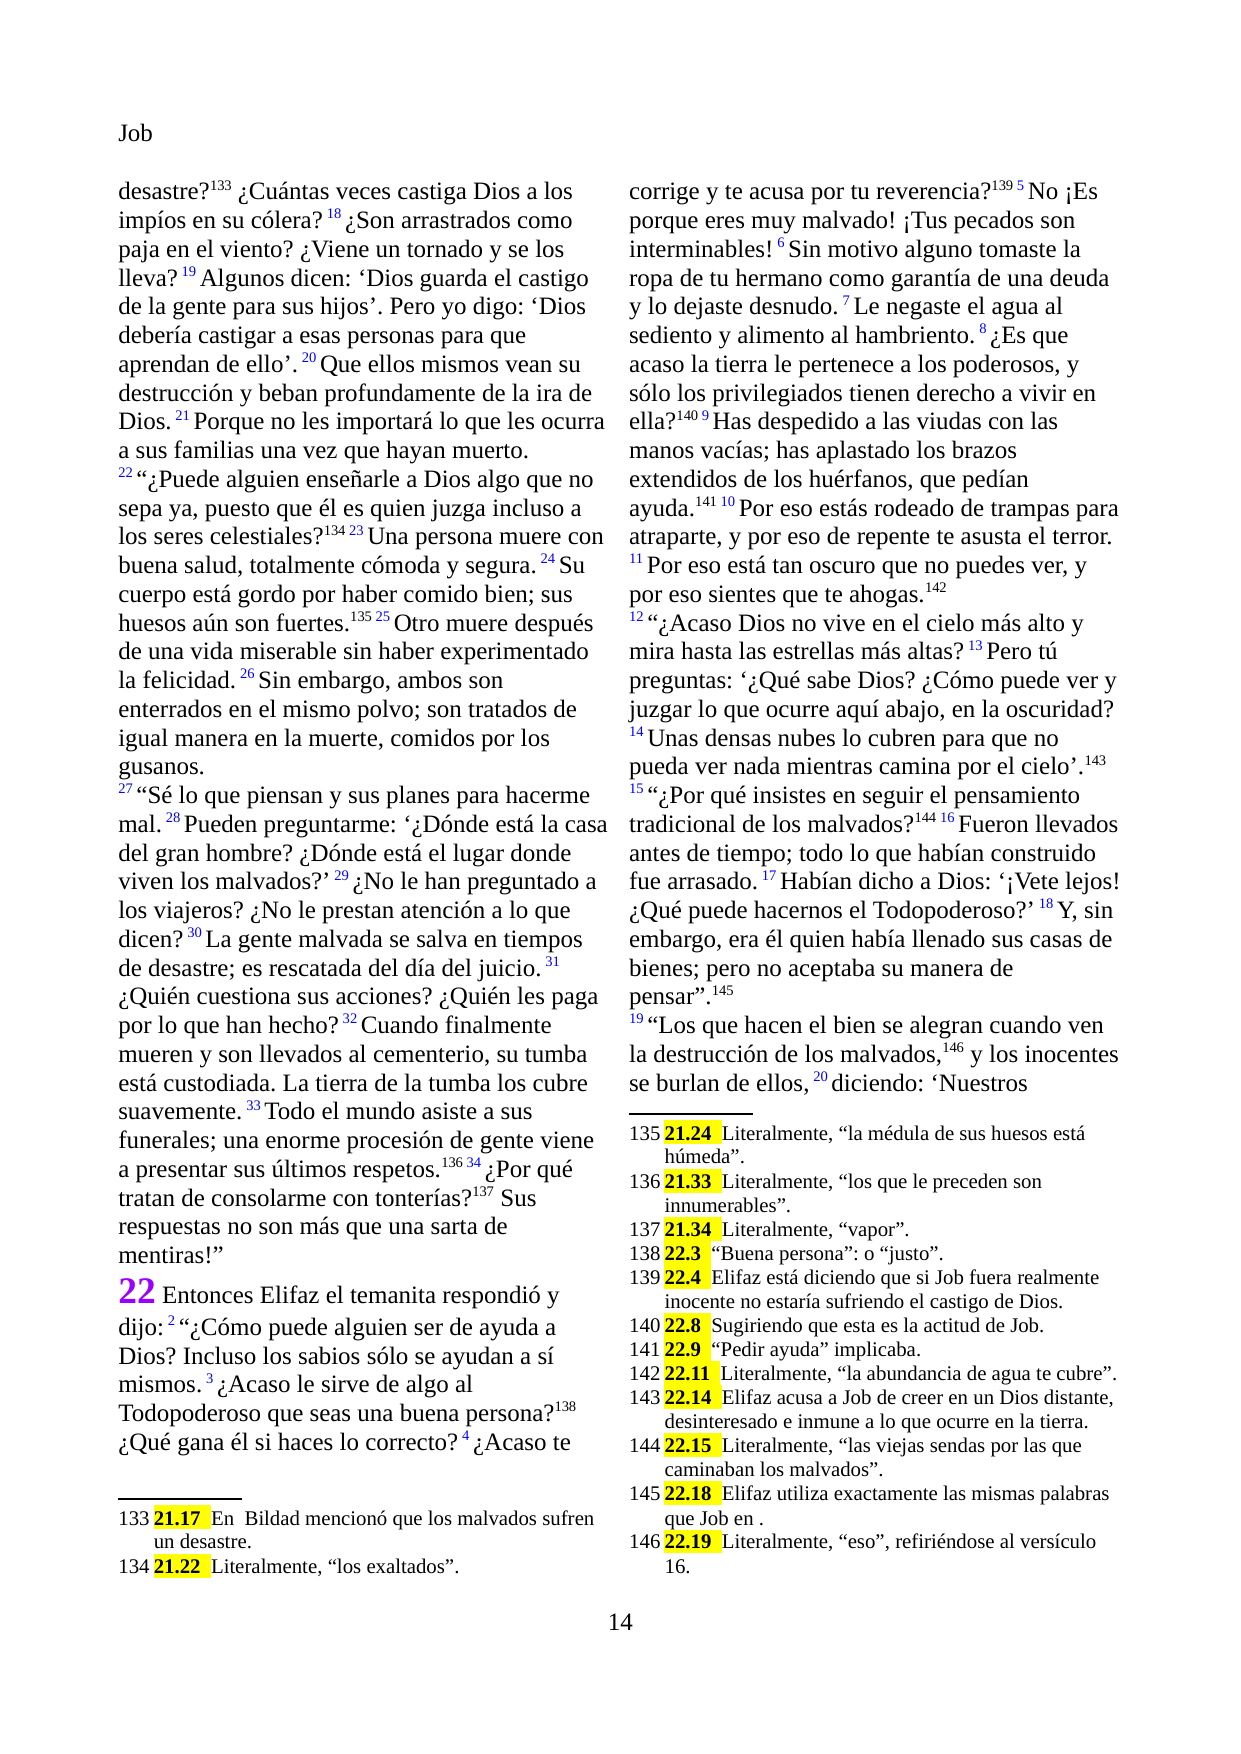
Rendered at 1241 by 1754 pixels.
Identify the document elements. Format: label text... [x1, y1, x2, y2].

text 22.18 Elifaz utiliza exactamente las mismas palabras que Job en . [629, 1481, 1122, 1529]
text 22.15 Literalmente, “las viejas sendas por las que caminaban los malvados”. [629, 1433, 1122, 1481]
text 22.9 “Pedir ayuda” implicaba. [711, 1337, 1122, 1361]
text 17 “Cuántas veces se apaga la lámpara de los malvados? ¿Cuántas veces les sobreviene el desastre? ¿Cuántas veces castiga Dios a los impíos en su cólera? 18 ¿Son arrastrados como paja en el viento? ¿Viene un tornado y se los lleva? 19 Algunos dicen: ‘Dios guarda el castigo de la gente para sus hijos’. Pero yo digo: ‘Dios debería castigar a esas personas para que aprendan de ello’. 20 Que ellos mismos vean su destrucción y beban profundamente de la ira de Dios. 21 Porque no les importará lo que les ocurra a sus familias una vez que hayan muerto. [118, 176, 611, 464]
text 12 “¿Acaso Dios no vive en el cielo más alto y mira hasta las estrellas más altas? 13 Pero tú preguntas: ‘¿Qué sabe Dios? ¿Cómo puede ver y juzgar lo que ocurre aquí abajo, en la oscuridad? 14 Unas densas nubes lo cubren para que no pueda ver nada mientras camina por el cielo’. [629, 608, 1122, 780]
text 22.19 Literalmente, “eso”, refiriéndose al versículo 16. [629, 1529, 1122, 1578]
text 22.8 Sugiriendo que esta es la actitud de Job. [711, 1313, 1122, 1337]
text 27 “Sé lo que piensan y sus planes para hacerme mal. 28 Pueden preguntarme: ‘¿Dónde está la casa del gran hombre? ¿Dónde está el lugar donde viven los malvados?’ 29 ¿No le han preguntado a los viajeros? ¿No le prestan atención a lo que dicen? 30 La gente malvada se salva en tiempos de desastre; es rescatada del día del juicio. 31 ¿Quién cuestiona sus acciones? ¿Quién les paga por lo que han hecho? 32 Cuando finalmente mueren y son llevados al cementerio, su tumba está custodiada. La tierra de la tumba los cubre suavemente. 33 Todo el mundo asiste a sus funerales; una enorme procesión de gente viene a presentar sus últimos respetos. 34 ¿Por qué tratan de consolarme con tonterías? Sus respuestas no son más que una sarta de mentiras!” [118, 780, 611, 1269]
text 22.14 Elifaz acusa a Job de creer en un Dios distante, desinteresado e inmune a lo que ocurre en la tierra. [629, 1385, 1122, 1433]
text 21.34 Literalmente, “vapor”. [722, 1217, 1122, 1241]
text corrige y te acusa por tu reverencia? 5 No ¡Es porque eres muy malvado! ¡Tus pecados son interminables! 6 Sin motivo alguno tomaste la ropa de tu hermano como garantía de una deuda y lo dejaste desnudo. 7 Le negaste el agua al sediento y alimento al hambriento. 8 ¿Es que acaso la tierra le pertenece a los poderosos, y sólo los privilegiados tienen derecho a vivir en ella? 9 Has despedido a las viudas con las manos vacías; has aplastado los brazos extendidos de los huérfanos, que pedían ayuda. 10 Por eso estás rodeado de trampas para atraparte, y por eso de repente te asusta el terror. 11 Por eso está tan oscuro que no puedes ver, y por eso sientes que te ahogas. [629, 176, 1122, 608]
text 22.3 “Buena persona”: o “justo”. [711, 1241, 1122, 1265]
text 22.4 Elifaz está diciendo que si Job fuera realmente inocente no estaría sufriendo el castigo de Dios. [629, 1265, 1122, 1313]
text 19 “Los que hacen el bien se alegran cuando ven la destrucción de los malvados, y los inocentes se burlan de ellos, 20 diciendo: ‘Nuestros [629, 1010, 1122, 1096]
text 21.33 Literalmente, “los que le preceden son innumerables”. [629, 1168, 1122, 1217]
text 22.11 Literalmente, “la abundancia de agua te cubre”. [720, 1361, 1122, 1385]
text 21.22 Literalmente, “los exaltados”. [118, 1553, 611, 1578]
text 15 “¿Por qué insistes en seguir el pensamiento tradicional de los malvados? 16 Fueron llevados antes de tiempo; todo lo que habían construido fue arrasado. 17 Habían dicho a Dios: ‘¡Vete lejos! ¿Qué puede hacernos el Todopoderoso?’ 18 Y, sin embargo, era él quien había llenado sus casas de bienes; pero no aceptaba su manera de pensar”. [629, 780, 1122, 1010]
text 22 Entonces Elifaz el temanita respondió y dijo: 2 “¿Cómo puede alguien ser de ayuda a Dios? Incluso los sabios sólo se ayudan a sí mismos. 3 ¿Acaso le sirve de algo al Todopoderoso que seas una buena persona? ¿Qué gana él si haces lo correcto? 4 ¿Acaso te [118, 1269, 611, 1456]
text 21.34 Literalmente, “vapor”. [629, 1217, 664, 1241]
text 21.17 En Bildad mencionó que los malvados sufren un desastre. [118, 1505, 611, 1553]
text 22.3 “Buena persona”: o “justo”. [629, 1241, 664, 1265]
text 21.24 Literalmente, “la médula de sus huesos está húmeda”. [629, 1120, 1122, 1168]
text 22 “¿Puede alguien enseñarle a Dios algo que no sepa ya, puesto que él es quien juzga incluso a los seres celestiales? 23 Una persona muere con buena salud, totalmente cómoda y segura. 24 Su cuerpo está gordo por haber comido bien; sus huesos aún son fuertes. 25 Otro muere después de una vida miserable sin haber experimentado la felicidad. 26 Sin embargo, ambos son enterrados en el mismo polvo; son tratados de igual manera en la muerte, comidos por los gusanos. [118, 464, 611, 780]
text 22.9 “Pedir ayuda” implicaba. [629, 1337, 664, 1361]
